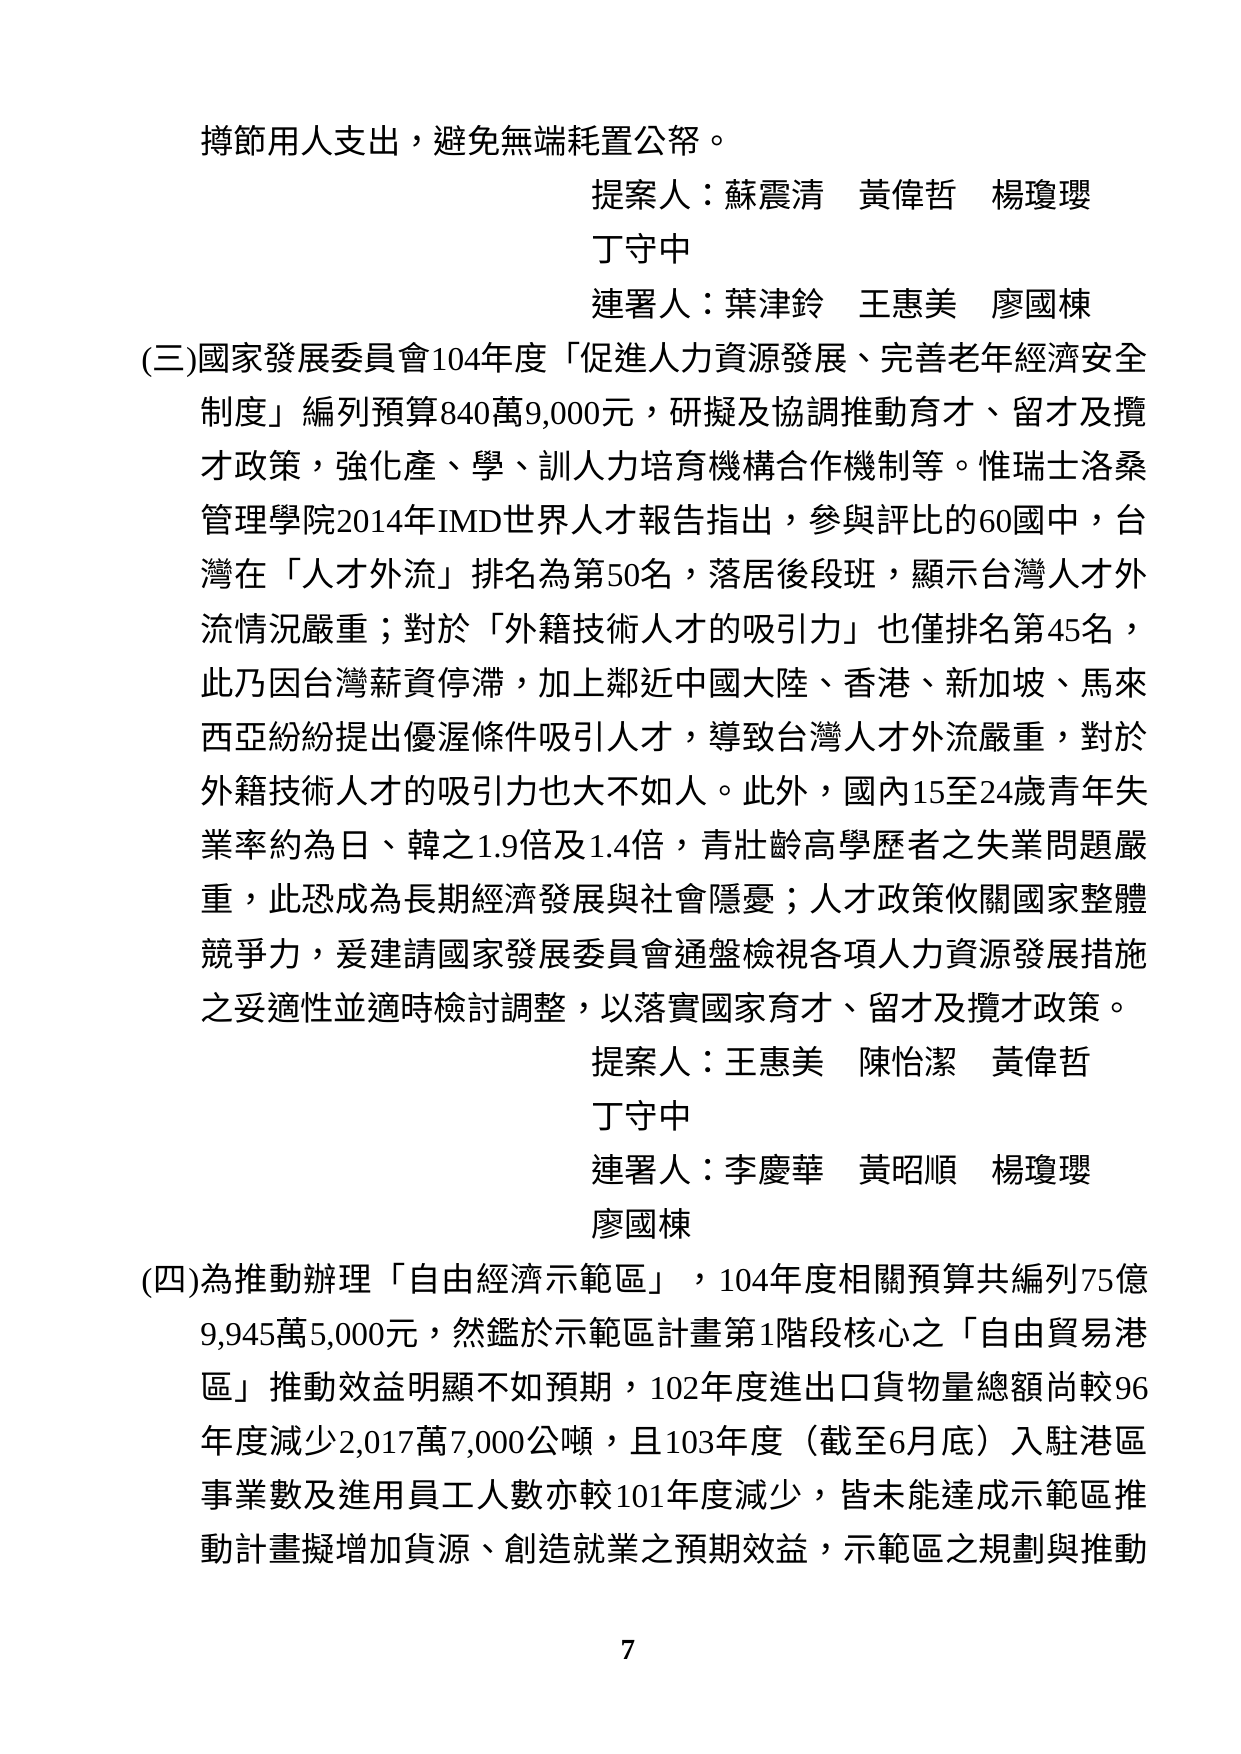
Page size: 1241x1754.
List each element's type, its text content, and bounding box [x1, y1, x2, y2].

text 連署人：葉津鈴 王惠美 廖國棟 [591, 273, 1117, 327]
text 提案人：王惠美 陳怡潔 黃偉哲 丁守中 [591, 1031, 1117, 1139]
text 連署人：李慶華 黃昭順 楊瓊瓔 廖國棟 [591, 1139, 1117, 1248]
text (三)國家發展委員會104年度「促進人力資源發展、完善老年經濟安全制度」編列預算840萬9,000元，研擬及協調推動育才、留才及攬才政策，強化產、學、訓人力培育機構合作機制等。惟瑞士洛桑管理學院2014年IMD世界人才報告指出，參與評比的60國中，台灣在「人才外流」排名為第50名，落居後段班，顯示台灣人才外流情況嚴重；對於「外籍技術人才的吸引力」也僅排名第45名，此乃因台灣薪資停滯，加上鄰近中國大陸、香港、新加坡、馬來西亞紛紛提出優渥條件吸引人才，導致台灣人才外流嚴重，對於外籍技術人才的吸引力也大不如人。此外，國內15至24歲青年失業率約為日、韓之1.9倍及1.4倍，青壯齡高學歷者之失業問題嚴重，此恐成為長期經濟發展與社會隱憂；人才政策攸關國家整體競爭力，爰建請國家發展委員會通盤檢視各項人力資源發展措施之妥適性並適時檢討調整，以落實國家育才、留才及攬才政策。 [141, 327, 1148, 1031]
text 撙節用人支出，避免無端耗置公帑。 [141, 110, 1148, 164]
text 提案人：蘇震清 黃偉哲 楊瓊瓔 丁守中 [591, 164, 1117, 273]
text (四)為推動辦理「自由經濟示範區」，104年度相關預算共編列75億9,945萬5,000元，然鑑於示範區計畫第1階段核心之「自由貿易港區」推動效益明顯不如預期，102年度進出口貨物量總額尚較96年度減少2,017萬7,000公噸，且103年度（截至6月底）入駐港區事業數及進用員工人數亦較101年度減少，皆未能達成示範區推動計畫擬增加貨源、創造就業之預期效益，示範區之規劃與推動 [141, 1248, 1148, 1573]
